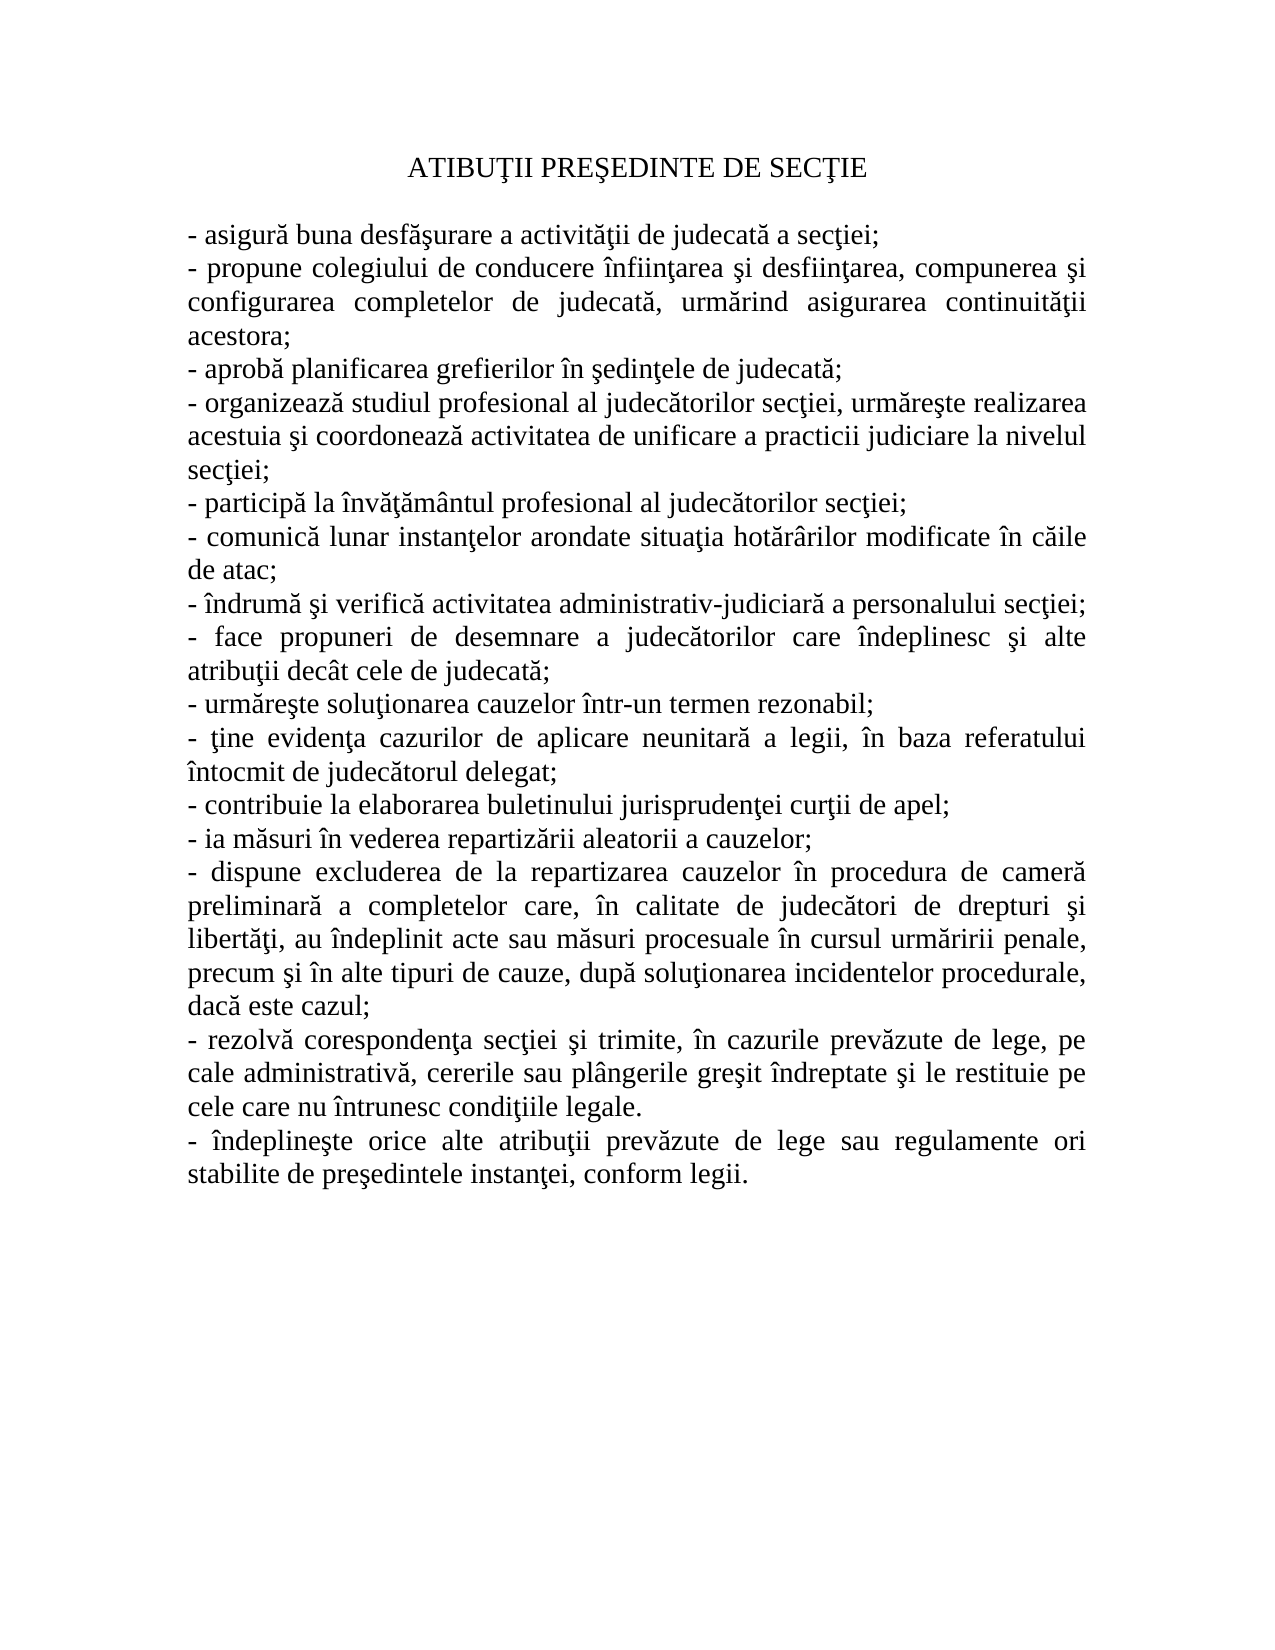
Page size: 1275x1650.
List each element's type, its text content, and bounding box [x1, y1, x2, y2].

text - organizează studiul profesional al judecătorilor secţiei, urmăreşte realizarea acestuia şi coordonează activitatea de unificare a practicii judiciare la nivelul secţiei; [187, 385, 1087, 485]
text - contribuie la elaborarea buletinului jurisprudenţei curţii de apel; [187, 787, 1087, 821]
text - dispune excluderea de la repartizarea cauzelor în procedura de cameră preliminară a completelor care, în calitate de judecători de drepturi şi libertăţi, au îndeplinit acte sau măsuri procesuale în cursul urmăririi penale, precum şi în alte tipuri de cauze, după soluţionarea incidentelor procedurale, dacă este cazul; [187, 854, 1087, 1022]
text - rezolvă corespondenţa secţiei şi trimite, în cazurile prevăzute de lege, pe cale administrativă, cererile sau plângerile greşit îndreptate şi le restituie pe cele care nu întrunesc condiţiile legale. [187, 1022, 1087, 1123]
text - face propuneri de desemnare a judecătorilor care îndeplinesc şi alte atribuţii decât cele de judecată; [187, 619, 1087, 687]
text - urmăreşte soluţionarea cauzelor într-un termen rezonabil; [187, 687, 1087, 720]
text - aprobă planificarea grefierilor în şedinţele de judecată; [187, 351, 1087, 385]
text - comunică lunar instanţelor arondate situaţia hotărârilor modificate în căile de atac; [187, 519, 1087, 586]
text - ţine evidenţa cazurilor de aplicare neunitară a legii, în baza referatului întocmit de judecătorul delegat; [187, 720, 1087, 787]
text ATIBUŢII PREŞEDINTE DE SECŢIE [187, 150, 1087, 183]
text - asigură buna desfăşurare a activităţii de judecată a secţiei; [187, 217, 1087, 251]
text - participă la învăţământul profesional al judecătorilor secţiei; [187, 485, 1087, 519]
text - propune colegiului de conducere înfiinţarea şi desfiinţarea, compunerea şi configurarea completelor de judecată, urmărind asigurarea continuităţii acestora; [187, 251, 1087, 351]
text - ia măsuri în vederea repartizării aleatorii a cauzelor; [187, 821, 1087, 854]
text - îndrumă şi verifică activitatea administrativ-judiciară a personalului secţiei; [187, 586, 1087, 619]
text - îndeplineşte orice alte atribuţii prevăzute de lege sau regulamente ori stabilite de preşedintele instanţei, conform legii. [187, 1123, 1087, 1190]
